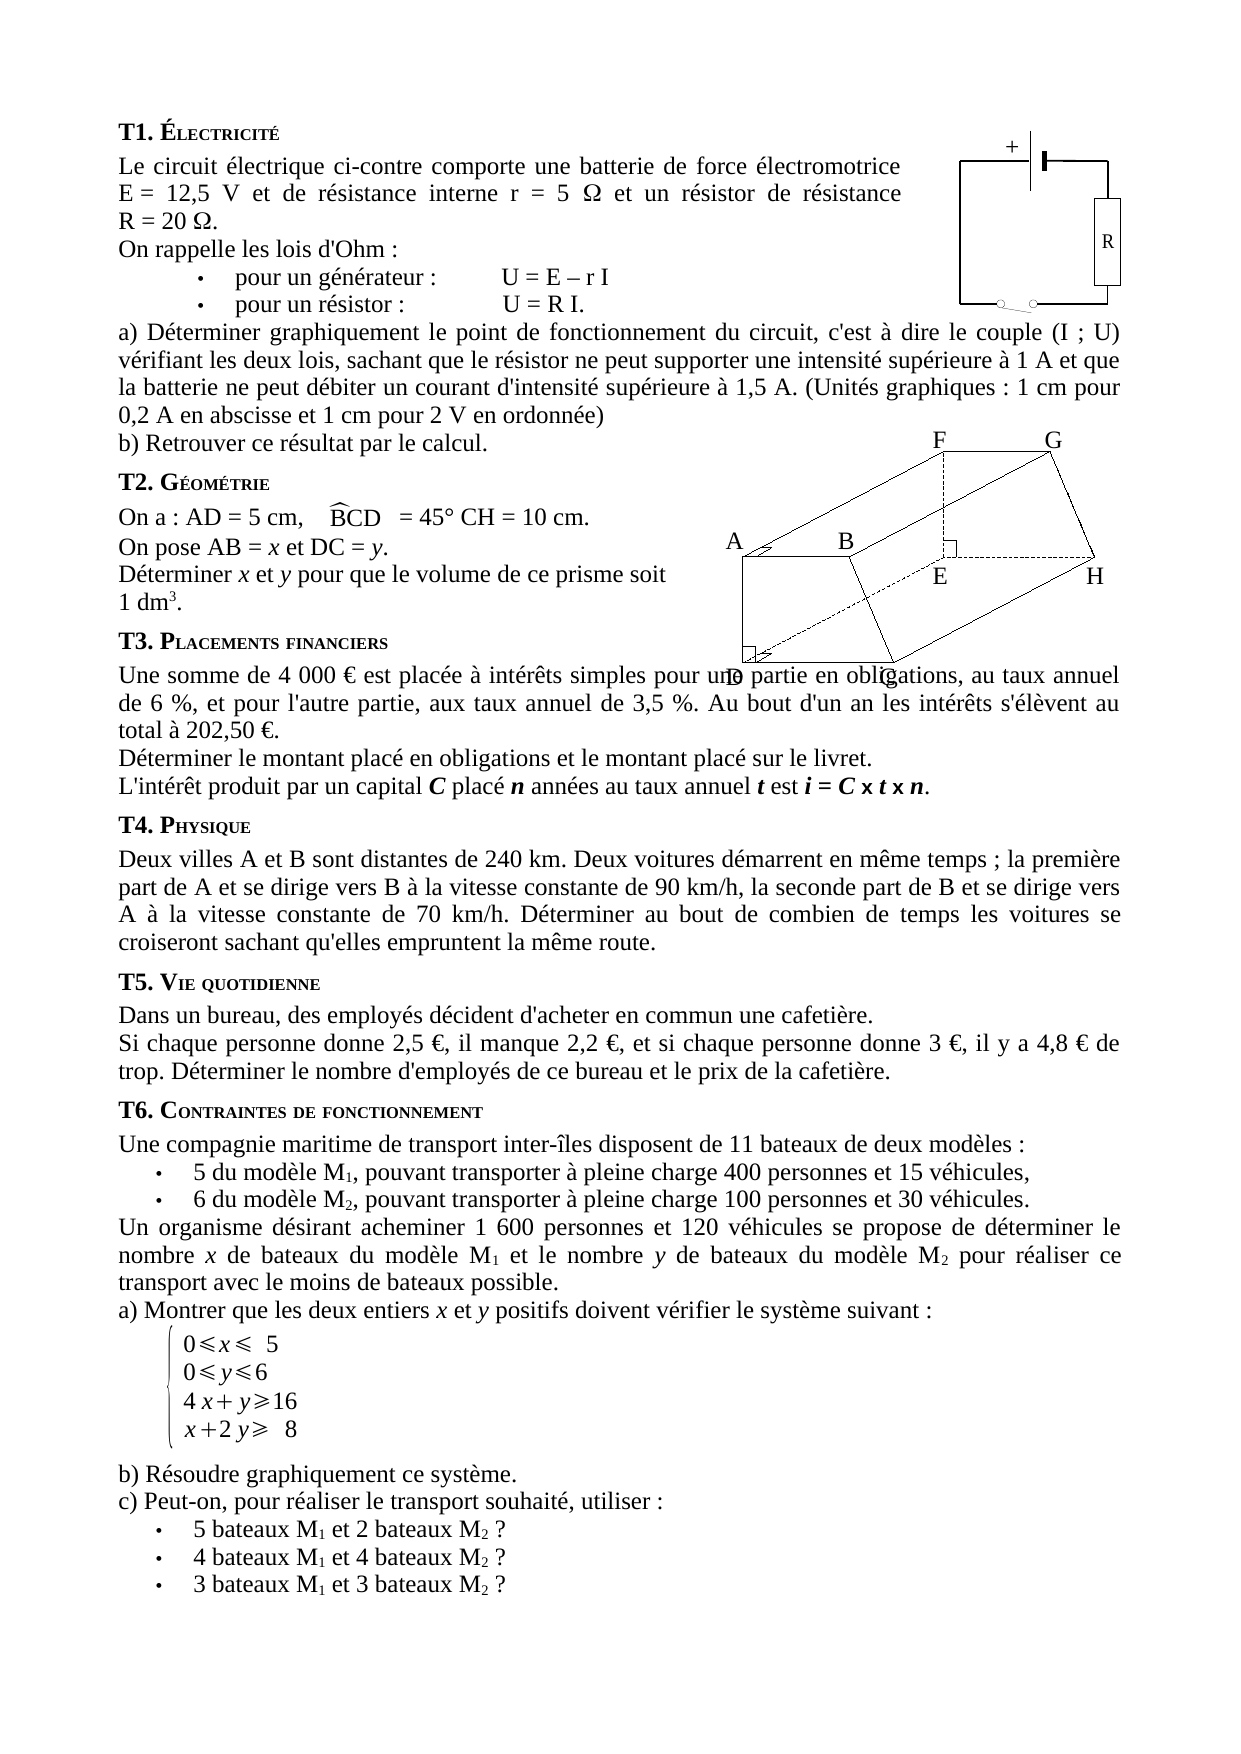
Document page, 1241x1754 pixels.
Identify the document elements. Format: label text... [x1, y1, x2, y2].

list 6 du modèle M2, pouvant transporter à pleine charge 100 personnes et 30 véhicules. [156, 1185, 1122, 1213]
text b) Résoudre graphiquement ce système. [118, 1460, 1122, 1487]
text a) Montrer que les deux entiers x et y positifs doivent vérifier le système suivant : [118, 1296, 1122, 1324]
list 5 bateaux M1 et 2 bateaux M2 ? [156, 1515, 1122, 1543]
text Si chaque personne donne 2,5 €, il manque 2,2 €, et si chaque personne donne 3 €, il y a 4,8 € de trop. Déterminer le nombre d'employés de ce bureau et le prix de la cafetière. [118, 1029, 1122, 1084]
list pour un générateur : U = E – r I [197, 263, 959, 290]
text T2. Géométrie [118, 468, 1122, 496]
text On rappelle les lois d'Ohm : [118, 235, 959, 263]
text c) Peut-on, pour réaliser le transport souhaité, utiliser : [118, 1487, 1122, 1515]
text T6. Contraintes de fonctionnement [118, 1096, 1122, 1124]
text Le circuit électrique ci-contre comporte une batterie de force électromotrice E = 12,5 V et de résistance interne r = 5 W et un résistor de résistance R = 20 W. [118, 152, 902, 235]
text Une somme de 4 000 € est placée à intérêts simples pour une partie en obligations, au taux annuel de 6 %, et pour l'autre partie, aux taux annuel de 3,5 %. Au bout d'un an les intérêts s'élèvent au total à 202,50 €. [118, 661, 1122, 744]
text T4. Physique [118, 811, 1122, 839]
text On a : AD = 5 cm, = 45° CH = 10 cm. [118, 502, 1122, 533]
text Dans un bureau, des employés décident d'acheter en commun une cafetière. [118, 1001, 1122, 1029]
text b) Retrouver ce résultat par le calcul. [118, 429, 1122, 457]
text T5. Vie quotidienne [118, 968, 1122, 995]
list 4 bateaux M1 et 4 bateaux M2 ? [156, 1543, 1122, 1571]
text Déterminer x et y pour que le volume de ce prisme soit 1 dm3. [118, 560, 680, 616]
text Une compagnie maritime de transport inter-îles disposent de 11 bateaux de deux modèles : [118, 1130, 1122, 1158]
text a) Déterminer graphiquement le point de fonctionnement du circuit, c'est à dire le couple (I ; U) vérifiant les deux lois, sachant que le résistor ne peut supporter une intensité supérieure à 1 A et que la batterie ne peut débiter un courant d'intensité supérieure à 1,5 A. (Unités graphiques : 1 cm pour 0,2 A en abscisse et 1 cm pour 2 V en ordonnée) [118, 318, 1122, 429]
text [743, 627, 1122, 655]
text T3. Placements financiers [118, 627, 742, 655]
text On pose AB = x et DC = y. [118, 533, 1122, 560]
list 3 bateaux M1 et 3 bateaux M2 ? [156, 1571, 1122, 1598]
text L'intérêt produit par un capital C placé n années au taux annuel t est i = C x t x n. [118, 772, 1122, 800]
list 5 du modèle M1, pouvant transporter à pleine charge 400 personnes et 15 véhicules, [156, 1158, 1122, 1185]
text T1. électricité [118, 118, 1122, 146]
list pour un résistor : U = R I. [197, 290, 1122, 318]
text Deux villes A et B sont distantes de 240 km. Deux voitures démarrent en même temps ; la première part de A et se dirige vers B à la vitesse constante de 90 km/h, la seconde part de B et se dirige vers A à la vitesse constante de 70 km/h. Déterminer au bout de combien de temps les voitures se croiseront sachant qu'elles empruntent la même route. [118, 845, 1122, 956]
text Un organisme désirant acheminer 1 600 personnes et 120 véhicules se propose de déterminer le nombre x de bateaux du modèle M1 et le nombre y de bateaux du modèle M2 pour réaliser ce transport avec le moins de bateaux possible. [118, 1213, 1122, 1296]
list [961, 263, 1107, 290]
text [961, 235, 1094, 263]
text Déterminer le montant placé en obligations et le montant placé sur le livret. [118, 744, 1122, 772]
